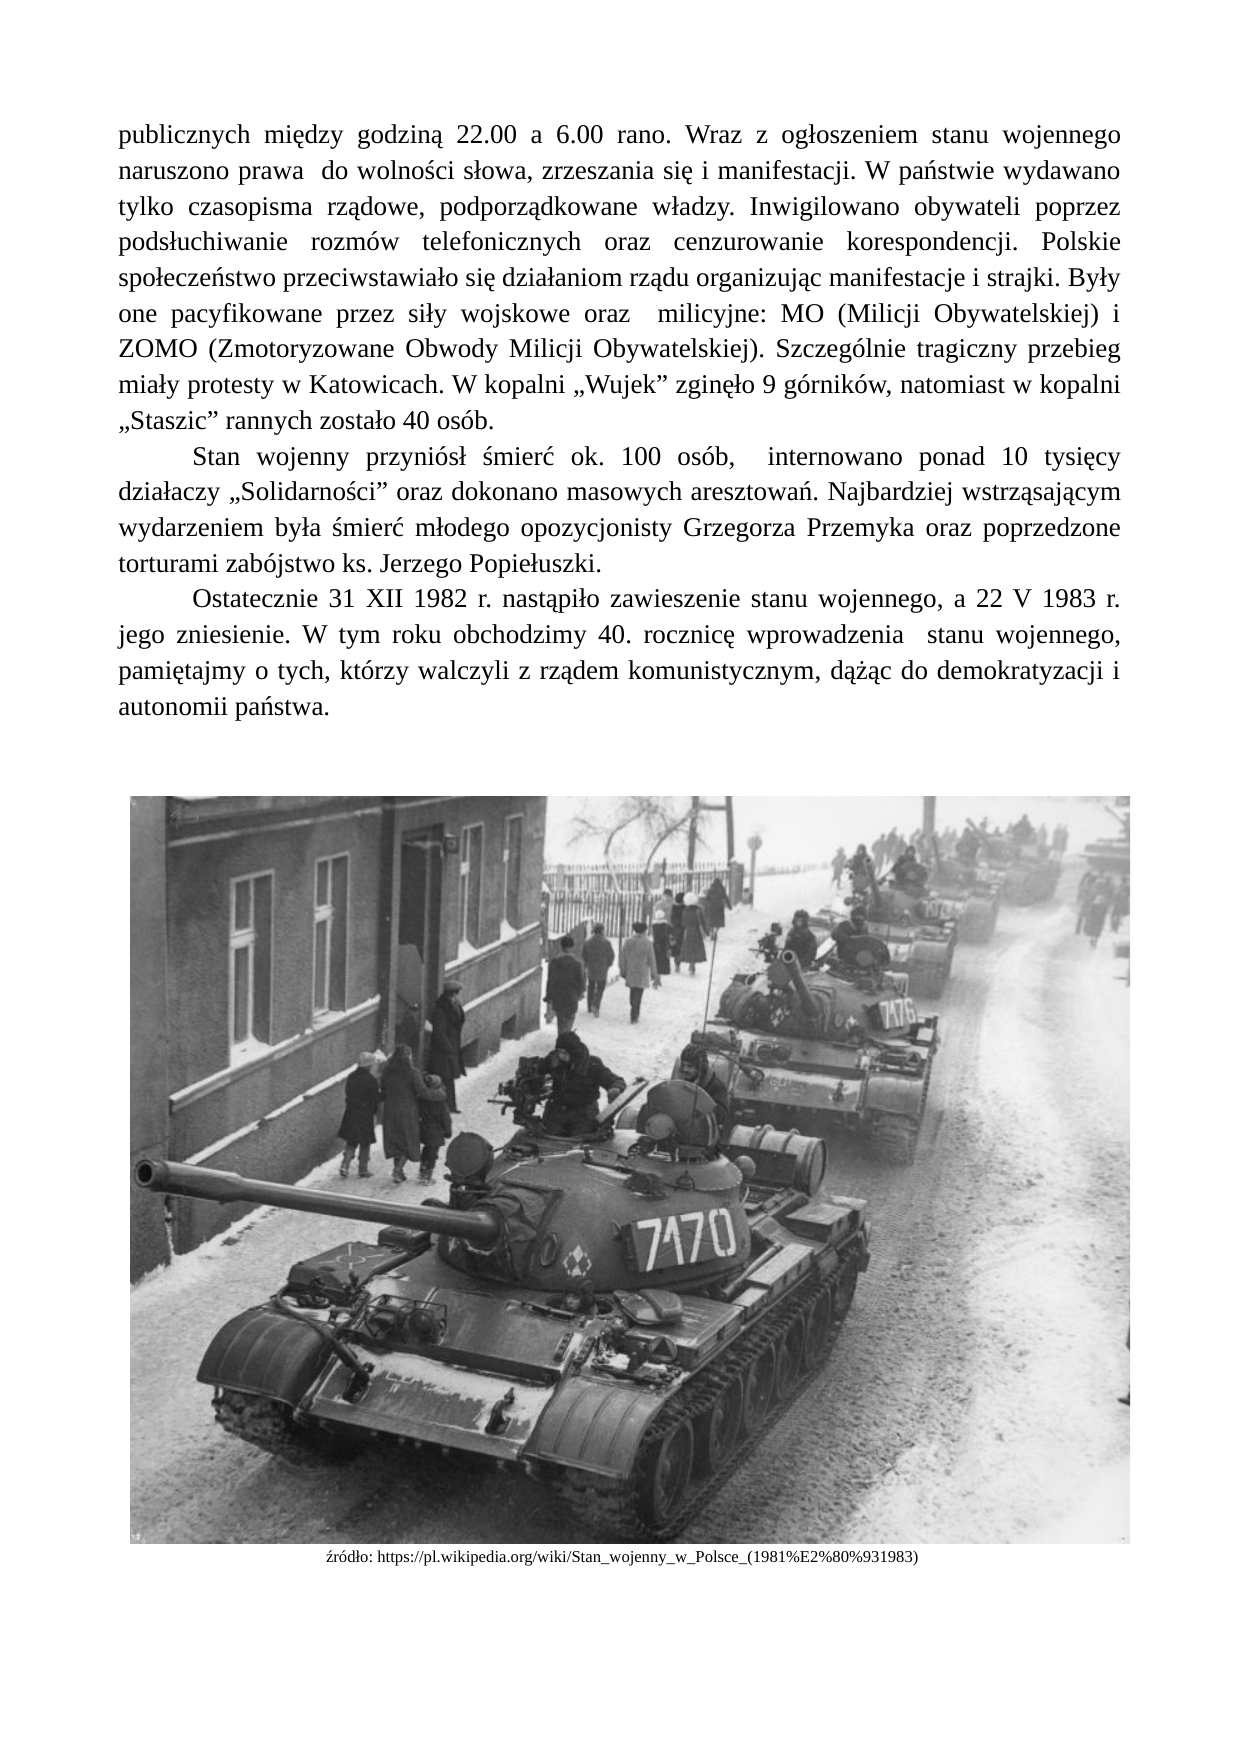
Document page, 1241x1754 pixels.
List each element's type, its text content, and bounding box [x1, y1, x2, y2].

text publicznych między godziną 22.00 a 6.00 rano. Wraz z ogłoszeniem stanu wojennego naruszono prawa do wolności słowa, zrzeszania się i manifestacji. W państwie wydawano tylko czasopisma rządowe, podporządkowane władzy. Inwigilowano obywateli poprzez podsłuchiwanie rozmów telefonicznych oraz cenzurowanie korespondencji. Polskie społeczeństwo przeciwstawiało się działaniom rządu organizując manifestacje i strajki. Były one pacyfikowane przez siły wojskowe oraz milicyjne: MO (Milicji Obywatelskiej) i ZOMO (Zmotoryzowane Obwody Milicji Obywatelskiej). Szczególnie tragiczny przebieg miały protesty w Katowicach. W kopalni „Wujek” zginęło 9 górników, natomiast w kopalni „Staszic” rannych zostało 40 osób. [118, 118, 1122, 435]
text Stan wojenny przyniósł śmierć ok. 100 osób, internowano ponad 10 tysięcy działaczy „Solidarności” oraz dokonano masowych aresztowań. Najbardziej wstrząsającym wydarzeniem była śmierć młodego opozycjonisty Grzegorza Przemyka oraz poprzedzone torturami zabójstwo ks. Jerzego Popiełuszki. [118, 440, 1122, 578]
picture [130, 796, 1130, 1544]
text źródło: https://pl.wikipedia.org/wiki/Stan_wojenny_w_Polsce_(1981%E2%80%931983) [118, 1180, 1122, 1566]
text Ostatecznie 31 XII 1982 r. nastąpiło zawieszenie stanu wojennego, a 22 V 1983 r. jego zniesienie. W tym roku obchodzimy 40. rocznicę wprowadzenia stanu wojennego, pamiętajmy o tych, którzy walczyli z rządem komunistycznym, dążąc do demokratyzacji i autonomii państwa. [118, 583, 1122, 721]
